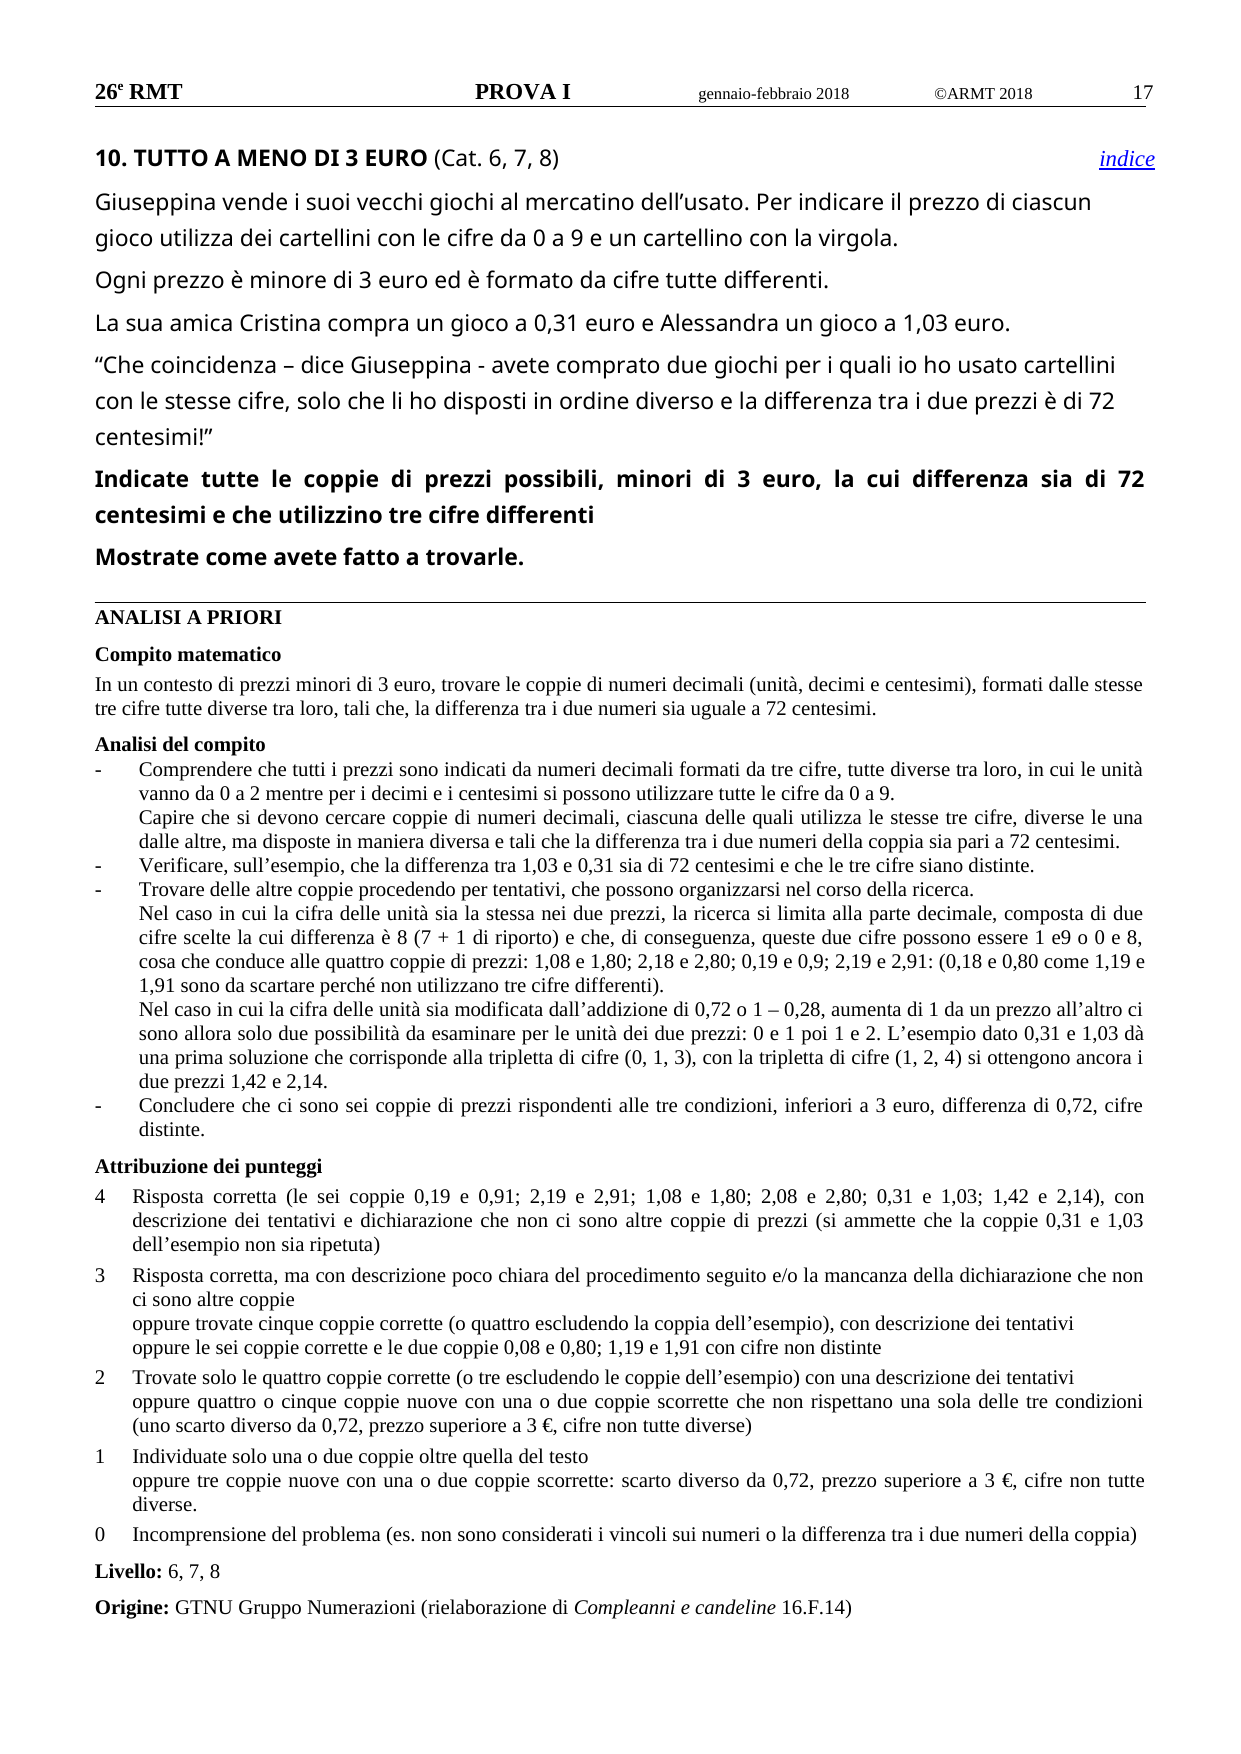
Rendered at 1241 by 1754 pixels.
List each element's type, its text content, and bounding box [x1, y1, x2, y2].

text - Trovare delle altre coppie procedendo per tentativi, che possono organizzarsi nel corso della ricerca. [94, 877, 1146, 901]
text - Verificare, sull’esempio, che la differenza tra 1,03 e 0,31 sia di 72 centesimi e che le tre cifre siano distinte. [94, 853, 1146, 877]
text Compito matematico [94, 641, 1146, 666]
text Giuseppina vende i suoi vecchi giochi al mercatino dell’usato. Per indicare il prezzo di ciascun gioco utilizza dei cartellini con le cifre da 0 a 9 e un cartellino con la virgola. [94, 186, 1146, 253]
text Ogni prezzo è minore di 3 euro ed è formato da cifre tutte differenti. [94, 264, 1146, 296]
text In un contesto di prezzi minori di 3 euro, trovare le coppie di numeri decimali (unità, decimi e centesimi), formati dalle stesse tre cifre tutte diverse tra loro, tali che, la differenza tra i due numeri sia uguale a 72 centesimi. [94, 672, 1146, 720]
text La sua amica Cristina compra un gioco a 0,31 euro e Alessandra un gioco a 1,03 euro. [94, 306, 1146, 338]
text 1 Individuate solo una o due coppie oltre quella del testo [94, 1444, 1146, 1468]
text “Che coincidenza – dice Giuseppina - avete comprato due giochi per i quali io ho usato cartellini con le stesse cifre, solo che li ho disposti in ordine diverso e la differenza tra i due prezzi è di 72 centesimi!” [94, 349, 1146, 452]
text 3 Risposta corretta, ma con descrizione poco chiara del procedimento seguito e/o la mancanza della dichiarazione che non ci sono altre coppie [94, 1263, 1146, 1311]
text Origine: GTNU Gruppo Numerazioni (rielaborazione di Compleanni e candeline 16.F.14) [94, 1595, 1146, 1619]
text Attribuzione dei punteggi [94, 1154, 1146, 1178]
text 0 Incomprensione del problema (es. non sono considerati i vincoli sui numeri o la differenza tra i due numeri della coppia) [94, 1522, 1146, 1546]
text 2 Trovate solo le quattro coppie corrette (o tre escludendo le coppie dell’esempio) con una descrizione dei tentativi [94, 1365, 1146, 1389]
text oppure le sei coppie corrette e le due coppie 0,08 e 0,80; 1,19 e 1,91 con cifre non distinte [132, 1335, 1146, 1359]
text 4 Risposta corretta (le sei coppie 0,19 e 0,91; 2,19 e 2,91; 1,08 e 1,80; 2,08 e 2,80; 0,31 e 1,03; 1,42 e 2,14), con descrizione dei tentativi e dichiarazione che non ci sono altre coppie di prezzi (si ammette che la coppie 0,31 e 1,03 dell’esempio non sia ripetuta) [94, 1184, 1146, 1256]
text Analisi del compito [94, 732, 1146, 756]
text Indicate tutte le coppie di prezzi possibili, minori di 3 euro, la cui differenza sia di 72 centesimi e che utilizzino tre cifre differenti [94, 463, 1146, 530]
text Nel caso in cui la cifra delle unità sia la stessa nei due prezzi, la ricerca si limita alla parte decimale, composta di due cifre scelte la cui differenza è 8 (7 + 1 di riporto) e che, di conseguenza, queste due cifre possono essere 1 e9 o 0 e 8, cosa che conduce alle quattro coppie di prezzi: 1,08 e 1,80; 2,18 e 2,80; 0,19 e 0,9; 2,19 e 2,91: (0,18 e 0,80 come 1,19 e 1,91 sono da scartare perché non utilizzano tre cifre differenti). [139, 901, 1146, 997]
text oppure quattro o cinque coppie nuove con una o due coppie scorrette che non rispettano una sola delle tre condizioni (uno scarto diverso da 0,72, prezzo superiore a 3 €, cifre non tutte diverse) [132, 1389, 1146, 1437]
text Nel caso in cui la cifra delle unità sia modificata dall’addizione di 0,72 o 1 – 0,28, aumenta di 1 da un prezzo all’altro ci sono allora solo due possibilità da esaminare per le unità dei due prezzi: 0 e 1 poi 1 e 2. L’esempio dato 0,31 e 1,03 dà una prima soluzione che corrisponde alla tripletta di cifre (0, 1, 3), con la tripletta di cifre (1, 2, 4) si ottengono ancora i due prezzi 1,42 e 2,14. [139, 997, 1146, 1093]
text oppure tre coppie nuove con una o due coppie scorrette: scarto diverso da 0,72, prezzo superiore a 3 €, cifre non tutte diverse. [132, 1468, 1146, 1516]
text Capire che si devono cercare coppie di numeri decimali, ciascuna delle quali utilizza le stesse tre cifre, diverse le una dalle altre, ma disposte in maniera diversa e tali che la differenza tra i due numeri della coppia sia pari a 72 centesimi. [94, 804, 1146, 853]
text oppure trovate cinque coppie corrette (o quattro escludendo la coppia dell’esempio), con descrizione dei tentativi [132, 1311, 1146, 1335]
text 10. TUTTO A MENO DI 3 EURO (Cat. 6, 7, 8) indice [94, 142, 1146, 174]
text - Concludere che ci sono sei coppie di prezzi rispondenti alle tre condizioni, inferiori a 3 euro, differenza di 0,72, cifre distinte. [94, 1093, 1146, 1141]
text - Comprendere che tutti i prezzi sono indicati da numeri decimali formati da tre cifre, tutte diverse tra loro, in cui le unità vanno da 0 a 2 mentre per i decimi e i centesimi si possono utilizzare tutte le cifre da 0 a 9. [94, 756, 1146, 804]
text Livello: 6, 7, 8 [94, 1559, 1146, 1583]
text ANALISI A PRIORI [94, 603, 1146, 629]
text Mostrate come avete fatto a trovarle. [94, 541, 1146, 572]
